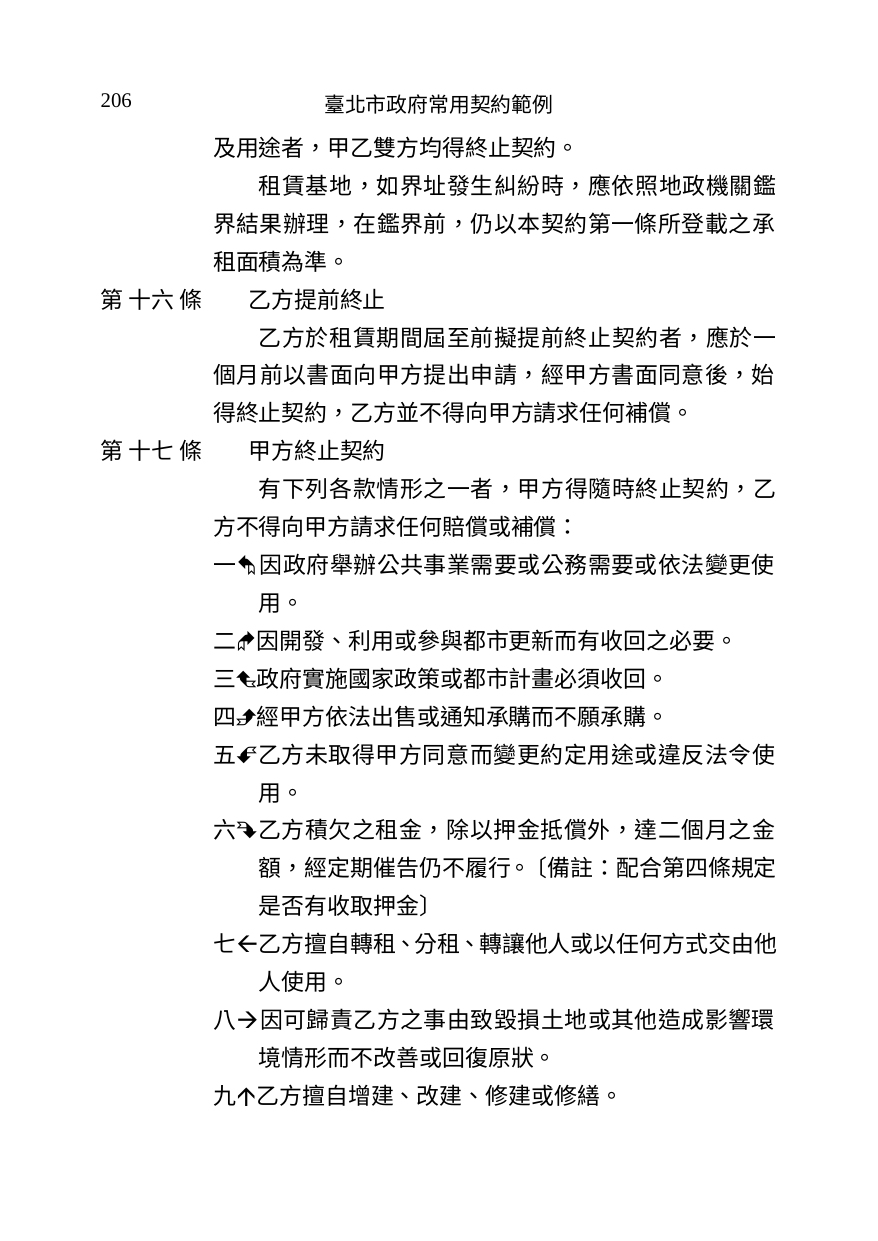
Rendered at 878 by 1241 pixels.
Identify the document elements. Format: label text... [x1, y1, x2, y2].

text 租賃基地，如界址發生糾紛時，應依照地政機關鑑界結果辦理，在鑑界前，仍以本契約第一條所登載之承租面積為準。 [213, 165, 777, 279]
text 七乙方擅自轉租、分租、轉讓他人或以任何方式交由他人使用。 [213, 924, 777, 999]
text 五乙方未取得甲方同意而變更約定用途或違反法令使用。 [213, 734, 777, 810]
text 三政府實施國家政策或都市計畫必須收回。 [213, 658, 777, 696]
text 有下列各款情形之一者，甲方得隨時終止契約，乙方不得向甲方請求任何賠償或補償： [213, 469, 777, 544]
text 一因政府舉辦公共事業需要或公務需要或依法變更使用。 [213, 544, 777, 620]
text 九乙方擅自增建、改建、修建或修繕。 [213, 1075, 777, 1113]
text 二因開發、利用或參與都市更新而有收回之必要。 [213, 620, 777, 658]
text 第 十六 條 乙方提前終止 [100, 279, 777, 317]
text 及用途者，甲乙雙方均得終止契約。 [213, 127, 777, 165]
text 乙方於租賃期間屆至前擬提前終止契約者，應於一個月前以書面向甲方提出申請，經甲方書面同意後，始得終止契約，乙方並不得向甲方請求任何補償。 [213, 317, 777, 431]
text 四經甲方依法出售或通知承購而不願承購。 [213, 696, 777, 734]
text 六乙方積欠之租金，除以押金抵償外，達二個月之金額，經定期催告仍不履行。〔備註：配合第四條規定是否有收取押金〕 [213, 810, 777, 924]
text 八因可歸責乙方之事由致毀損土地或其他造成影響環境情形而不改善或回復原狀。 [213, 999, 777, 1075]
text 第 十七 條 甲方終止契約 [100, 431, 777, 469]
